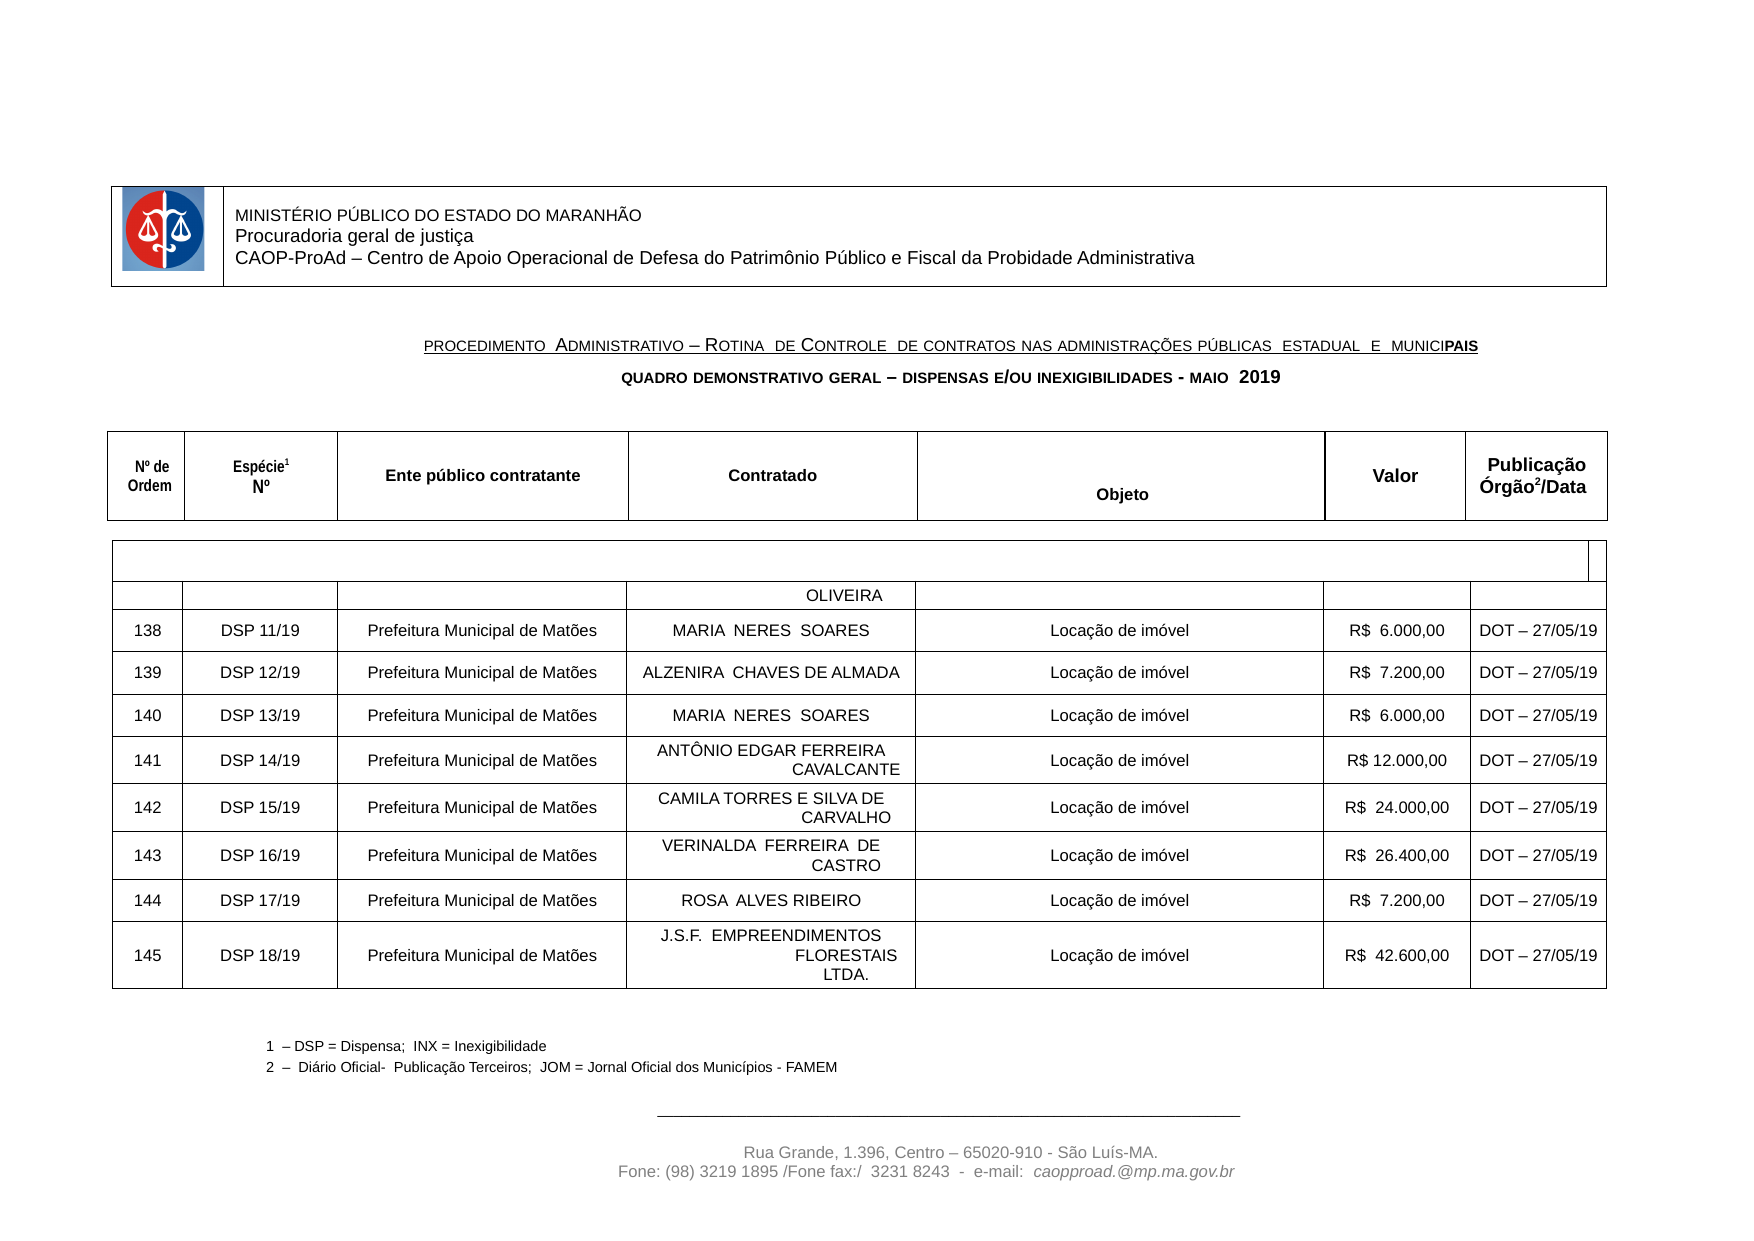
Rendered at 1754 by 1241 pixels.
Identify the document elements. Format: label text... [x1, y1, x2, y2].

table_cell 144 [113, 880, 182, 921]
table_header [1589, 541, 1606, 581]
table_cell [183, 582, 337, 609]
table_cell Locação de imóvel [916, 922, 1323, 988]
table_cell ALZENIRA CHAVES DE ALMADA [627, 652, 915, 693]
table_cell DSP 15/19 [183, 784, 337, 831]
table_cell Locação de imóvel [916, 784, 1323, 831]
table_cell Prefeitura Municipal de Matões [338, 737, 626, 783]
table_cell [1471, 582, 1606, 609]
table_cell R$ 26.400,00 [1324, 832, 1470, 879]
table_cell DOT – 27/05/19 [1471, 784, 1606, 831]
table_cell DOT – 27/05/19 [1471, 652, 1606, 693]
table_cell Prefeitura Municipal de Matões [338, 922, 626, 988]
table_cell 145 [113, 922, 182, 988]
table_cell DOT – 27/05/19 [1471, 832, 1606, 879]
table_cell DSP 16/19 [183, 832, 337, 879]
table_cell VERINALDA FERREIRA DE CASTRO [627, 832, 915, 879]
table_cell Prefeitura Municipal de Matões [338, 880, 626, 921]
table_cell Locação de imóvel [916, 652, 1323, 693]
table_cell Locação de imóvel [916, 610, 1323, 651]
table_cell Locação de imóvel [916, 737, 1323, 783]
table_cell R$ 6.000,00 [1324, 610, 1470, 651]
table_cell ROSA ALVES RIBEIRO [627, 880, 915, 921]
table_cell 140 [113, 695, 182, 736]
table_cell [113, 582, 182, 609]
table_cell Locação de imóvel [916, 880, 1323, 921]
table_cell DSP 14/19 [183, 737, 337, 783]
table_header [113, 541, 1588, 581]
table_cell MARIA NERES SOARES [627, 695, 915, 736]
table_cell DSP 18/19 [183, 922, 337, 988]
table_cell R$ 42.600,00 [1324, 922, 1470, 988]
table_cell 138 [113, 610, 182, 651]
picture [122, 187, 205, 271]
table_cell Locação de imóvel [916, 695, 1323, 736]
table_cell 143 [113, 832, 182, 879]
table_cell R$ 7.200,00 [1324, 652, 1470, 693]
table_cell OLIVEIRA [627, 582, 915, 609]
table_cell R$ 6.000,00 [1324, 695, 1470, 736]
table_cell Locação de imóvel [916, 832, 1323, 879]
table_cell 141 [113, 737, 182, 783]
table_cell 139 [113, 652, 182, 693]
table_cell DOT – 27/05/19 [1471, 880, 1606, 921]
table_cell [1324, 582, 1470, 609]
table_cell MARIA NERES SOARES [627, 610, 915, 651]
table_cell DSP 12/19 [183, 652, 337, 693]
table_cell R$ 12.000,00 [1324, 737, 1470, 783]
table_cell CAMILA TORRES E SILVA DE CARVALHO [627, 784, 915, 831]
table_cell DOT – 27/05/19 [1471, 737, 1606, 783]
table_cell Prefeitura Municipal de Matões [338, 784, 626, 831]
table_cell DOT – 27/05/19 [1471, 922, 1606, 988]
table_cell DOT – 27/05/19 [1471, 695, 1606, 736]
table_cell Prefeitura Municipal de Matões [338, 832, 626, 879]
table_cell Prefeitura Municipal de Matões [338, 610, 626, 651]
table_cell [338, 582, 626, 609]
table_cell DSP 11/19 [183, 610, 337, 651]
table_cell ANTÔNIO EDGAR FERREIRA CAVALCANTE [627, 737, 915, 783]
table_cell DSP 13/19 [183, 695, 337, 736]
table_cell DSP 17/19 [183, 880, 337, 921]
table_cell J.S.F. EMPREENDIMENTOS FLORESTAIS LTDA. [627, 922, 915, 988]
table_cell R$ 24.000,00 [1324, 784, 1470, 831]
table_cell 142 [113, 784, 182, 831]
table_cell [916, 582, 1323, 609]
table_cell R$ 7.200,00 [1324, 880, 1470, 921]
table_cell Prefeitura Municipal de Matões [338, 652, 626, 693]
table_cell Prefeitura Municipal de Matões [338, 695, 626, 736]
table_cell DOT – 27/05/19 [1471, 610, 1606, 651]
